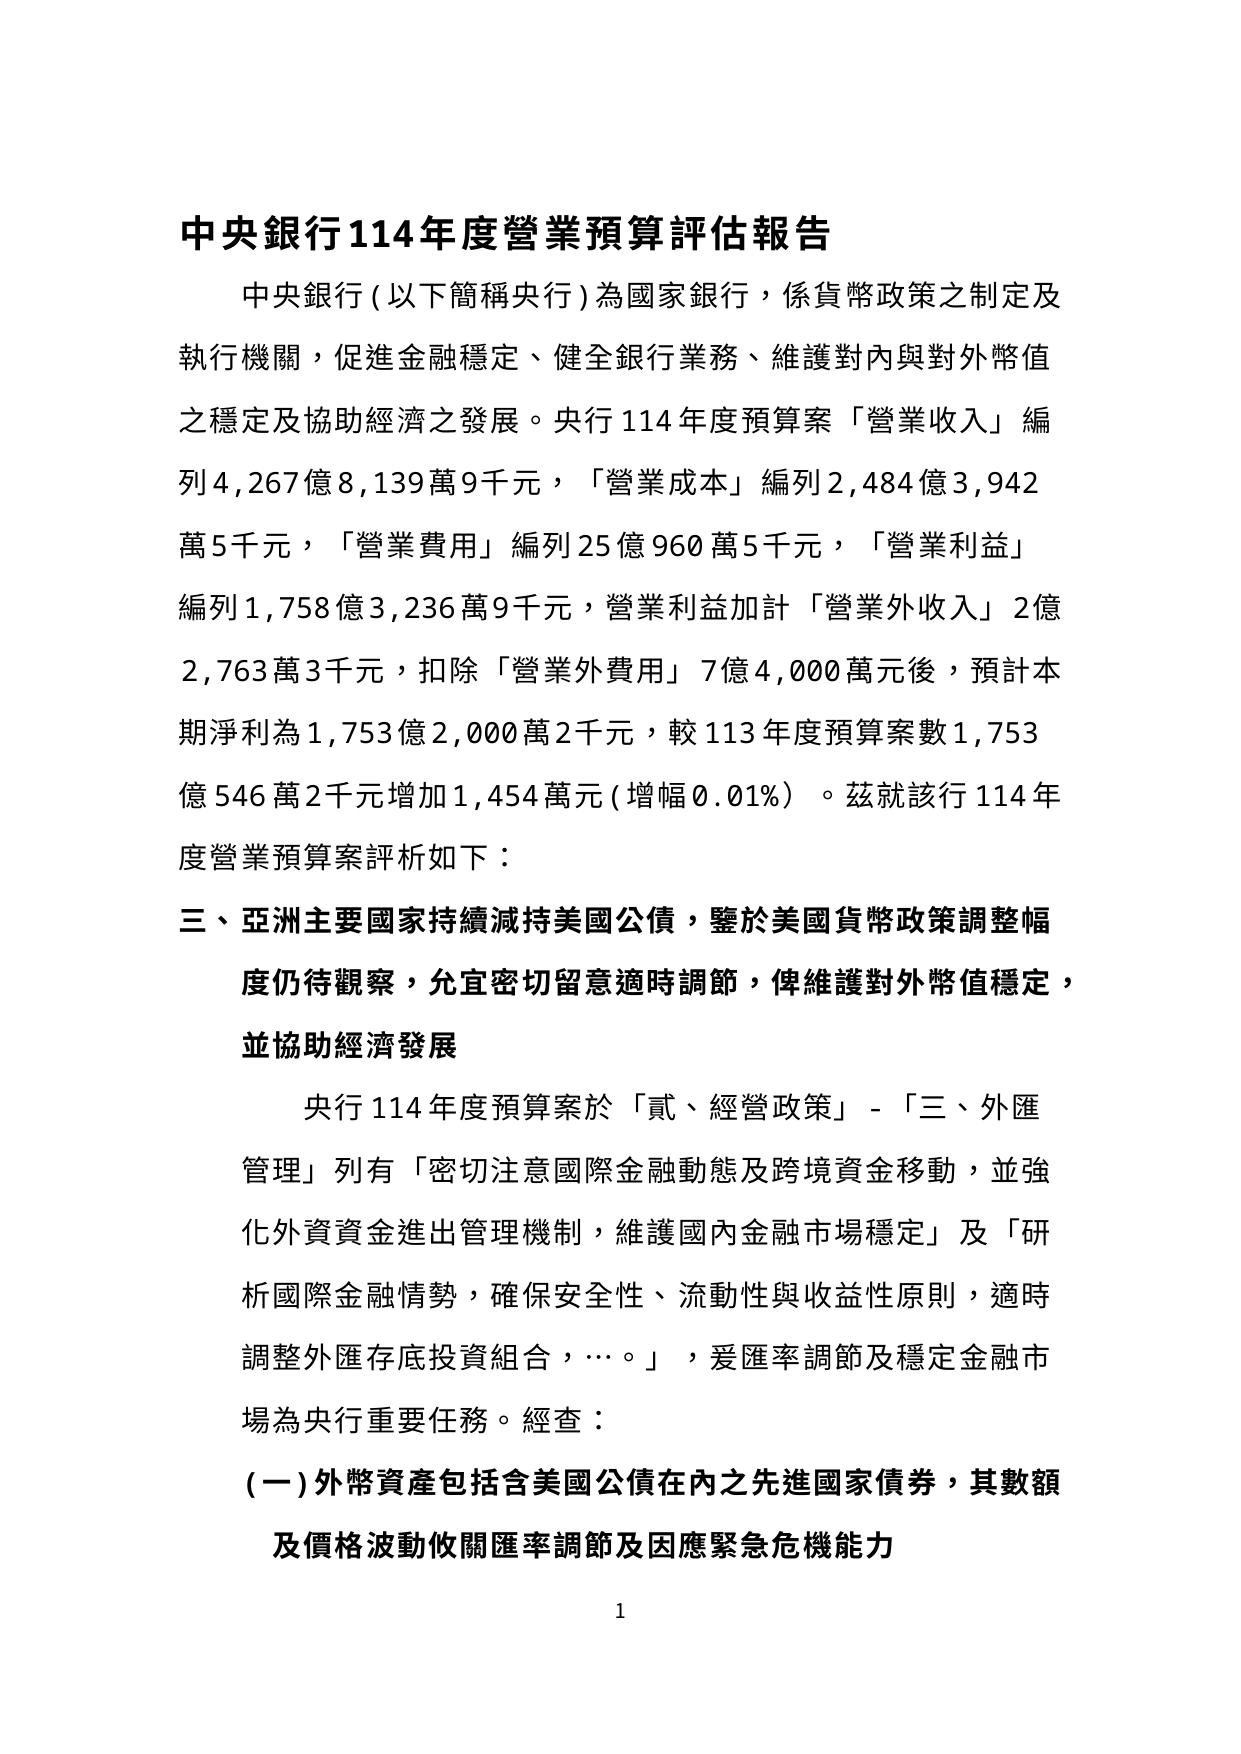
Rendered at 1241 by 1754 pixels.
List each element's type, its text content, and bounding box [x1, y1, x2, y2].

text 中央銀行(以下簡稱央行)為國家銀行，係貨幣政策之制定及執行機關，促進金融穩定、健全銀行業務、維護對內與對外幣值之穩定及協助經濟之發展。央行114年度預算案「營業收入」編列4,267億8,139萬9千元，「營業成本」編列2,484億3,942萬5千元，「營業費用」編列25億960萬5千元，「營業利益」編列1,758億3,236萬9千元，營業利益加計「營業外收入」2億2,763萬3千元，扣除「營業外費用」7億4,000萬元後，預計本期淨利為1,753億2,000萬2千元，較113年度預算案數1,753億546萬2千元增加1,454萬元(增幅0.01%）。茲就該行114年度營業預算案評析如下： [177, 252, 1063, 877]
text 央行114年度預算案於「貳、經營政策」-「三、外匯管理」列有「密切注意國際金融動態及跨境資金移動，並強化外資資金進出管理機制，維護國內金融市場穩定」及「研析國際金融情勢，確保安全性、流動性與收益性原則，適時調整外匯存底投資組合，…。」，爰匯率調節及穩定金融市場為央行重要任務。經查： [236, 1064, 1063, 1439]
text (一)外幣資產包括含美國公債在內之先進國家債券，其數額及價格波動攸關匯率調節及因應緊急危機能力 [236, 1439, 1063, 1564]
text 中央銀行114年度營業預算評估報告 [177, 189, 1063, 252]
text 三、亞洲主要國家持續減持美國公債，鑒於美國貨幣政策調整幅度仍待觀察，允宜密切留意適時調節，俾維護對外幣值穩定，並協助經濟發展 [177, 877, 1063, 1064]
